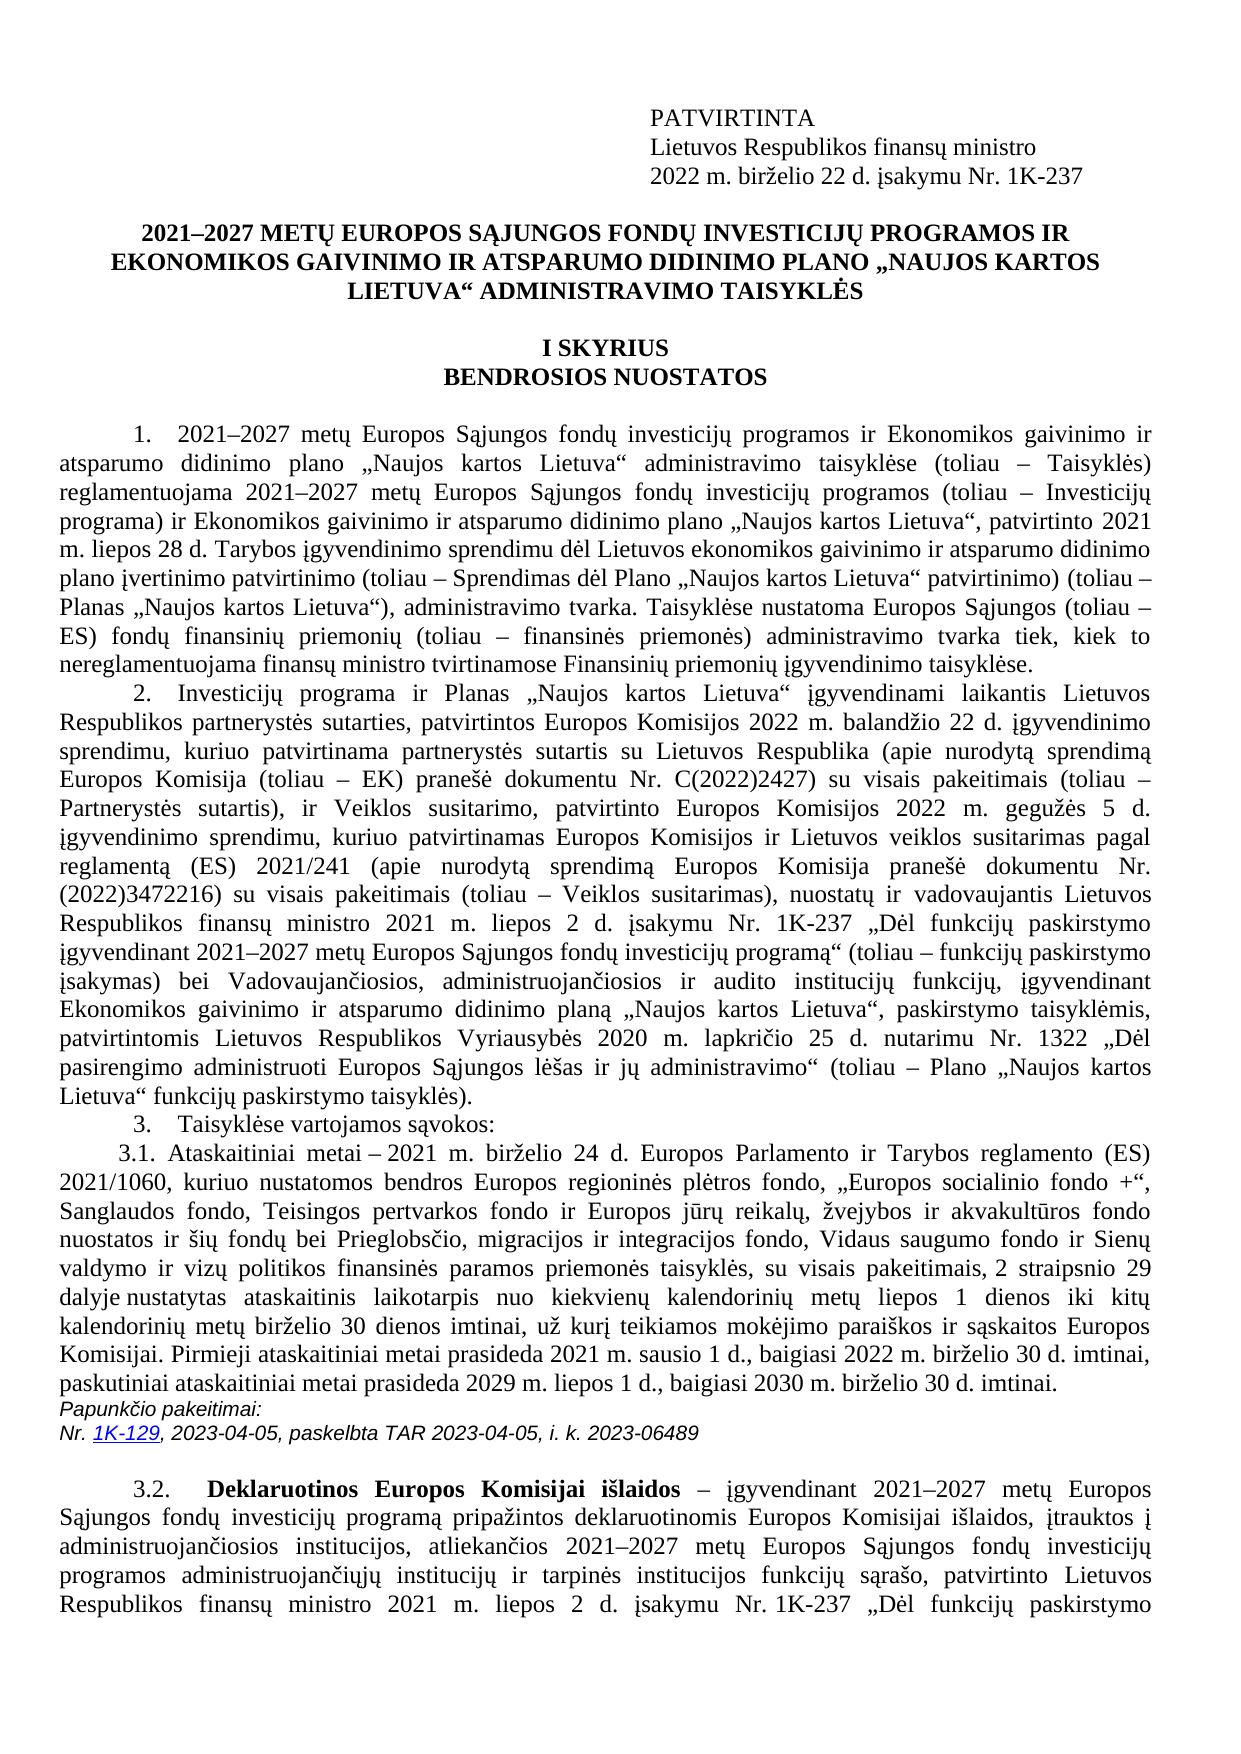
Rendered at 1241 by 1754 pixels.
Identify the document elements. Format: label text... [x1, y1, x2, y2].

text 2022 m. birželio 22 d. įsakymu Nr. 1K-237 [650, 161, 1152, 189]
text Papunkčio pakeitimai: [59, 1397, 1152, 1421]
text 2. Investicijų programa ir Planas „Naujos kartos Lietuva“ įgyvendinami laikantis Lietuvos Respublikos partnerystės sutarties, patvirtintos Europos Komisijos 2022 m. balandžio 22 d. įgyvendinimo sprendimu, kuriuo patvirtinama partnerystės sutartis su Lietuvos Respublika (apie nurodytą sprendimą Europos Komisija (toliau – EK) pranešė dokumentu Nr. C(2022)2427) su visais pakeitimais (toliau – Partnerystės sutartis), ir Veiklos susitarimo, patvirtinto Europos Komisijos 2022 m. gegužės 5 d. įgyvendinimo sprendimu, kuriuo patvirtinamas Europos Komisijos ir Lietuvos veiklos susitarimas pagal reglamentą (ES) 2021/241 (apie nurodytą sprendimą Europos Komisija pranešė dokumentu Nr. (2022)3472216) su visais pakeitimais (toliau – Veiklos susitarimas), nuostatų ir vadovaujantis Lietuvos Respublikos finansų ministro 2021 m. liepos 2 d. įsakymu Nr. 1K-237 „Dėl funkcijų paskirstymo įgyvendinant 2021–2027 metų Europos Sąjungos fondų investicijų programą“ (toliau – funkcijų paskirstymo įsakymas) bei Vadovaujančiosios, administruojančiosios ir audito institucijų funkcijų, įgyvendinant Ekonomikos gaivinimo ir atsparumo didinimo planą „Naujos kartos Lietuva“, paskirstymo taisyklėmis, patvirtintomis Lietuvos Respublikos Vyriausybės 2020 m. lapkričio 25 d. nutarimu Nr. 1322 „Dėl pasirengimo administruoti Europos Sąjungos lėšas ir jų administravimo“ (toliau – Plano „Naujos kartos Lietuva“ funkcijų paskirstymo taisyklės). [59, 678, 1152, 1109]
text 1. 2021–2027 metų Europos Sąjungos fondų investicijų programos ir Ekonomikos gaivinimo ir atsparumo didinimo plano „Naujos kartos Lietuva“ administravimo taisyklėse (toliau – Taisyklės) reglamentuojama 2021–2027 metų Europos Sąjungos fondų investicijų programos (toliau – Investicijų programa) ir Ekonomikos gaivinimo ir atsparumo didinimo plano „Naujos kartos Lietuva“, patvirtinto 2021 m. liepos 28 d. Tarybos įgyvendinimo sprendimu dėl Lietuvos ekonomikos gaivinimo ir atsparumo didinimo plano įvertinimo patvirtinimo (toliau – Sprendimas dėl Plano „Naujos kartos Lietuva“ patvirtinimo) (toliau – Planas „Naujos kartos Lietuva“), administravimo tvarka. Taisyklėse nustatoma Europos Sąjungos (toliau – ES) fondų finansinių priemonių (toliau – finansinės priemonės) administravimo tvarka tiek, kiek to nereglamentuojama finansų ministro tvirtinamose Finansinių priemonių įgyvendinimo taisyklėse. [59, 419, 1152, 678]
text 2021–2027 METŲ EUROPOS SĄJUNGOS FONDŲ INVESTICIJŲ PROGRAMOS IR Ekonomikos gaivinimo ir atsparumo didinimo PLANO „NAUJOS KARTOS LIETUVA“ ADMINISTRAVIMO TAISYKLĖS [59, 218, 1152, 304]
text I SKYRIUS [59, 333, 1152, 362]
text Nr. 1K-129, 2023-04-05, paskelbta TAR 2023-04-05, i. k. 2023-06489 [59, 1421, 1152, 1445]
text 3. Taisyklėse vartojamos sąvokos: [59, 1109, 1152, 1138]
subtitle BENDROSIOS NUOSTATOS [59, 362, 1152, 391]
text PATVIRTINTA Lietuvos Respublikos finansų ministro [650, 103, 1152, 161]
text 3.1. Ataskaitiniai metai – 2021 m. birželio 24 d. Europos Parlamento ir Tarybos reglamento (ES) 2021/1060, kuriuo nustatomos bendros Europos regioninės plėtros fondo, „Europos socialinio fondo +“, Sanglaudos fondo, Teisingos pertvarkos fondo ir Europos jūrų reikalų, žvejybos ir akvakultūros fondo nuostatos ir šių fondų bei Prieglobsčio, migracijos ir integracijos fondo, Vidaus saugumo fondo ir Sienų valdymo ir vizų politikos finansinės paramos priemonės taisyklės, su visais pakeitimais, 2 straipsnio 29 dalyje nustatytas ataskaitinis laikotarpis nuo kiekvienų kalendorinių metų liepos 1 dienos iki kitų kalendorinių metų birželio 30 dienos imtinai, už kurį teikiamos mokėjimo paraiškos ir sąskaitos Europos Komisijai. Pirmieji ataskaitiniai metai prasideda 2021 m. sausio 1 d., baigiasi 2022 m. birželio 30 d. imtinai, paskutiniai ataskaitiniai metai prasideda 2029 m. liepos 1 d., baigiasi 2030 m. birželio 30 d. imtinai. [59, 1138, 1152, 1397]
text 3.2. Deklaruotinos Europos Komisijai išlaidos – įgyvendinant 2021–2027 metų Europos Sąjungos fondų investicijų programą pripažintos deklaruotinomis Europos Komisijai išlaidos, įtrauktos į administruojančiosios institucijos, atliekančios 2021–2027 metų Europos Sąjungos fondų investicijų programos administruojančiųjų institucijų ir tarpinės institucijos funkcijų sąrašo, patvirtinto Lietuvos Respublikos finansų ministro 2021 m. liepos 2 d. įsakymu Nr. 1K-237 „Dėl funkcijų paskirstymo [59, 1474, 1152, 1617]
